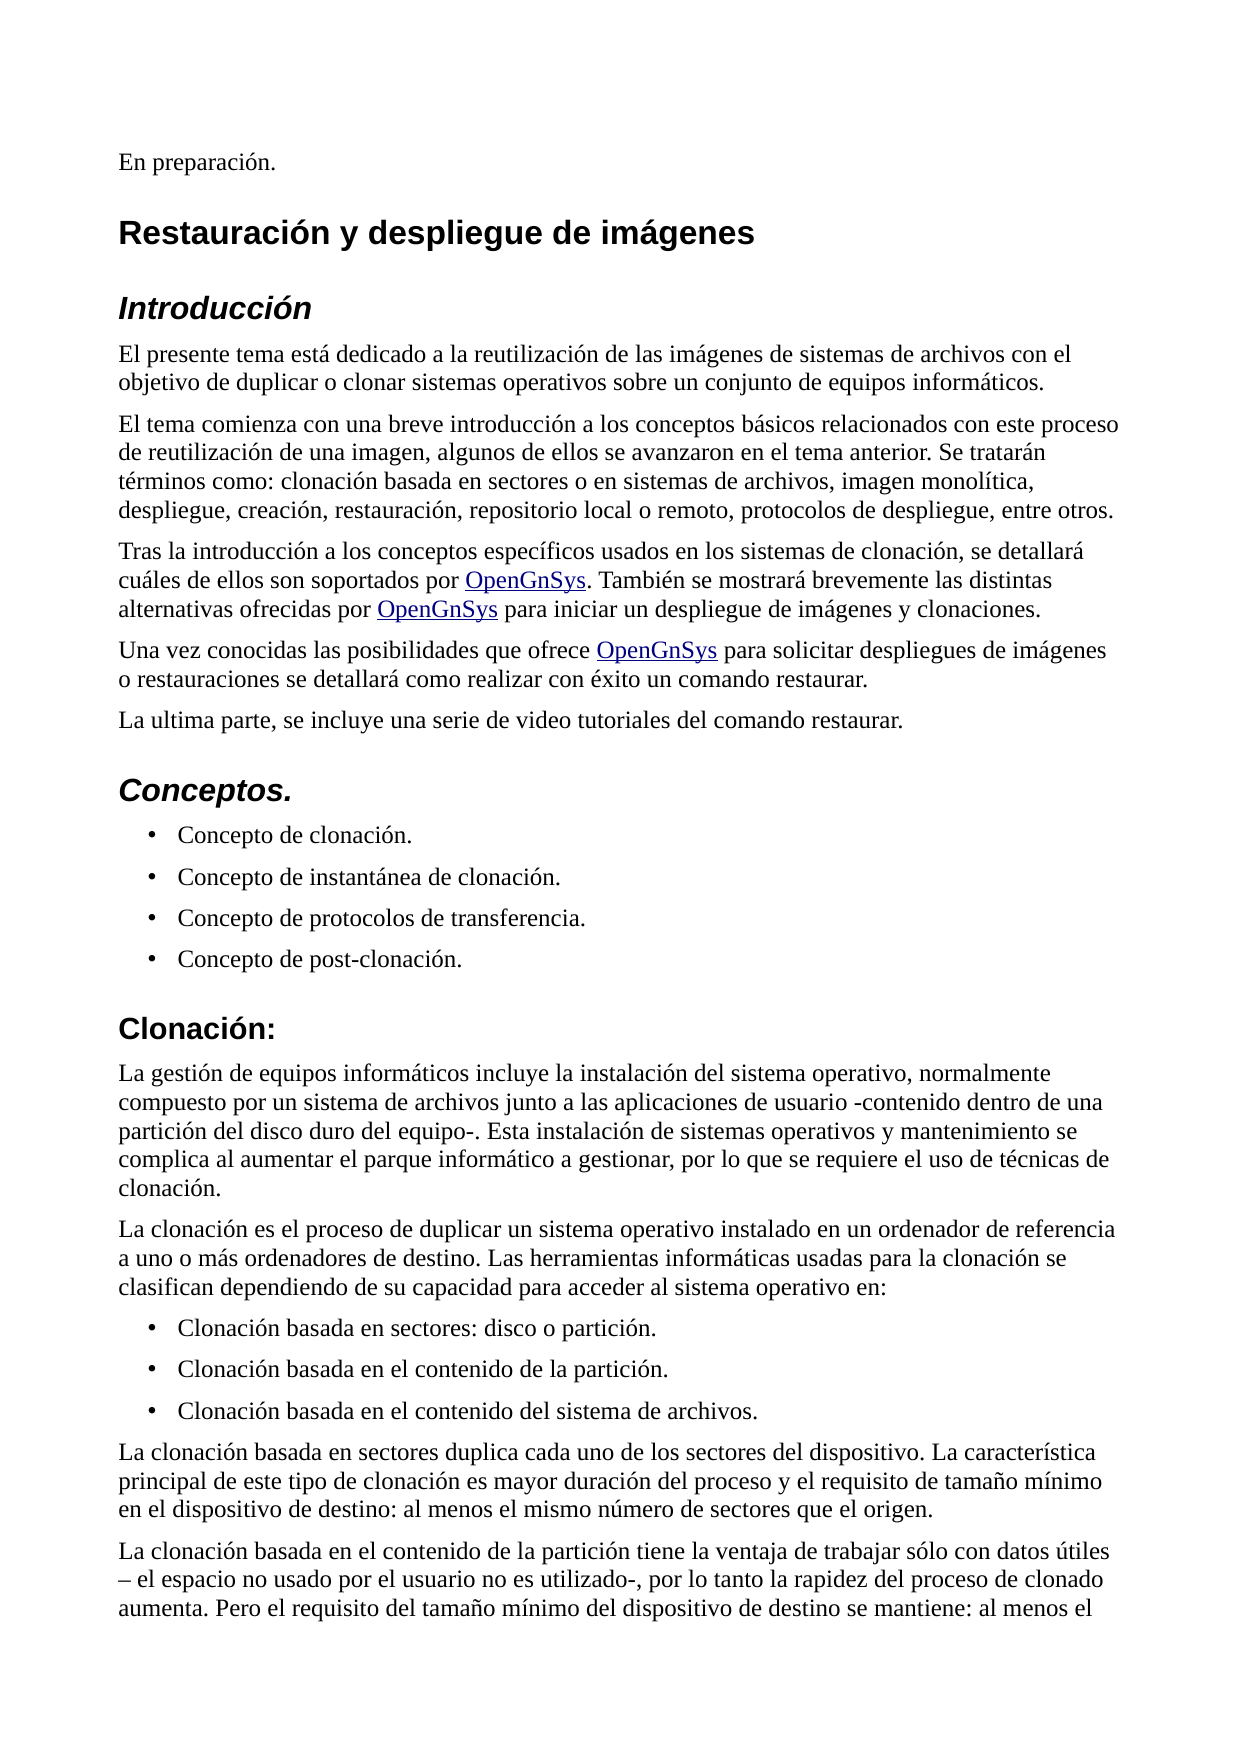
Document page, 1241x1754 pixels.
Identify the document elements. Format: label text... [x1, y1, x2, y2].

text La ultima parte, se incluye una serie de video tutoriales del comando restaurar. [118, 705, 1122, 734]
list Concepto de clonación. [148, 821, 1122, 849]
text El presente tema está dedicado a la reutilización de las imágenes de sistemas de archivos con el objetivo de duplicar o clonar sistemas operativos sobre un conjunto de equipos informáticos. [118, 339, 1122, 396]
text La gestión de equipos informáticos incluye la instalación del sistema operativo, normalmente compuesto por un sistema de archivos junto a las aplicaciones de usuario -contenido dentro de una partición del disco duro del equipo-. Esta instalación de sistemas operativos y mantenimiento se complica al aumentar el parque informático a gestionar, por lo que se requiere el uso de técnicas de clonación. [118, 1058, 1122, 1202]
list Concepto de protocolos de transferencia. [148, 903, 1122, 932]
list Concepto de instantánea de clonación. [148, 862, 1122, 891]
list Concepto de post-clonación. [148, 944, 1122, 973]
list Clonación basada en el contenido del sistema de archivos. [148, 1396, 1122, 1424]
text El tema comienza con una breve introducción a los conceptos básicos relacionados con este proceso de reutilización de una imagen, algunos de ellos se avanzaron en el tema anterior. Se tratarán términos como: clonación basada en sectores o en sistemas de archivos, imagen monolítica, despliegue, creación, restauración, repositorio local o remoto, protocolos de despliegue, entre otros. [118, 409, 1122, 524]
subtitle Introducción [118, 289, 1122, 326]
text Tras la introducción a los conceptos específicos usados en los sistemas de clonación, se detallará cuáles de ellos son soportados por OpenGnSys. También se mostrará brevemente las distintas alternativas ofrecidas por OpenGnSys para iniciar un despliegue de imágenes y clonaciones. [118, 536, 1122, 622]
text La clonación es el proceso de duplicar un sistema operativo instalado en un ordenador de referencia a uno o más ordenadores de destino. Las herramientas informáticas usadas para la clonación se clasifican dependiendo de su capacidad para acceder al sistema operativo en: [118, 1214, 1122, 1301]
list Clonación basada en el contenido de la partición. [148, 1354, 1122, 1383]
text La clonación basada en el contenido de la partición tiene la ventaja de trabajar sólo con datos útiles – el espacio no usado por el usuario no es utilizado-, por lo tanto la rapidez del proceso de clonado aumenta. Pero el requisito del tamaño mínimo del dispositivo de destino se mantiene: al menos el [118, 1536, 1122, 1622]
subtitle Restauración y despliegue de imágenes [118, 213, 1122, 252]
text La clonación basada en sectores duplica cada uno de los sectores del dispositivo. La característica principal de este tipo de clonación es mayor duración del proceso y el requisito de tamaño mínimo en el dispositivo de destino: al menos el mismo número de sectores que el origen. [118, 1437, 1122, 1523]
list Clonación basada en sectores: disco o partición. [148, 1313, 1122, 1342]
subtitle Conceptos. [118, 771, 1122, 808]
subtitle Clonación: [118, 1011, 1122, 1046]
text Una vez conocidas las posibilidades que ofrece OpenGnSys para solicitar despliegues de imágenes o restauraciones se detallará como realizar con éxito un comando restaurar. [118, 635, 1122, 692]
text En preparación. [118, 147, 1122, 176]
